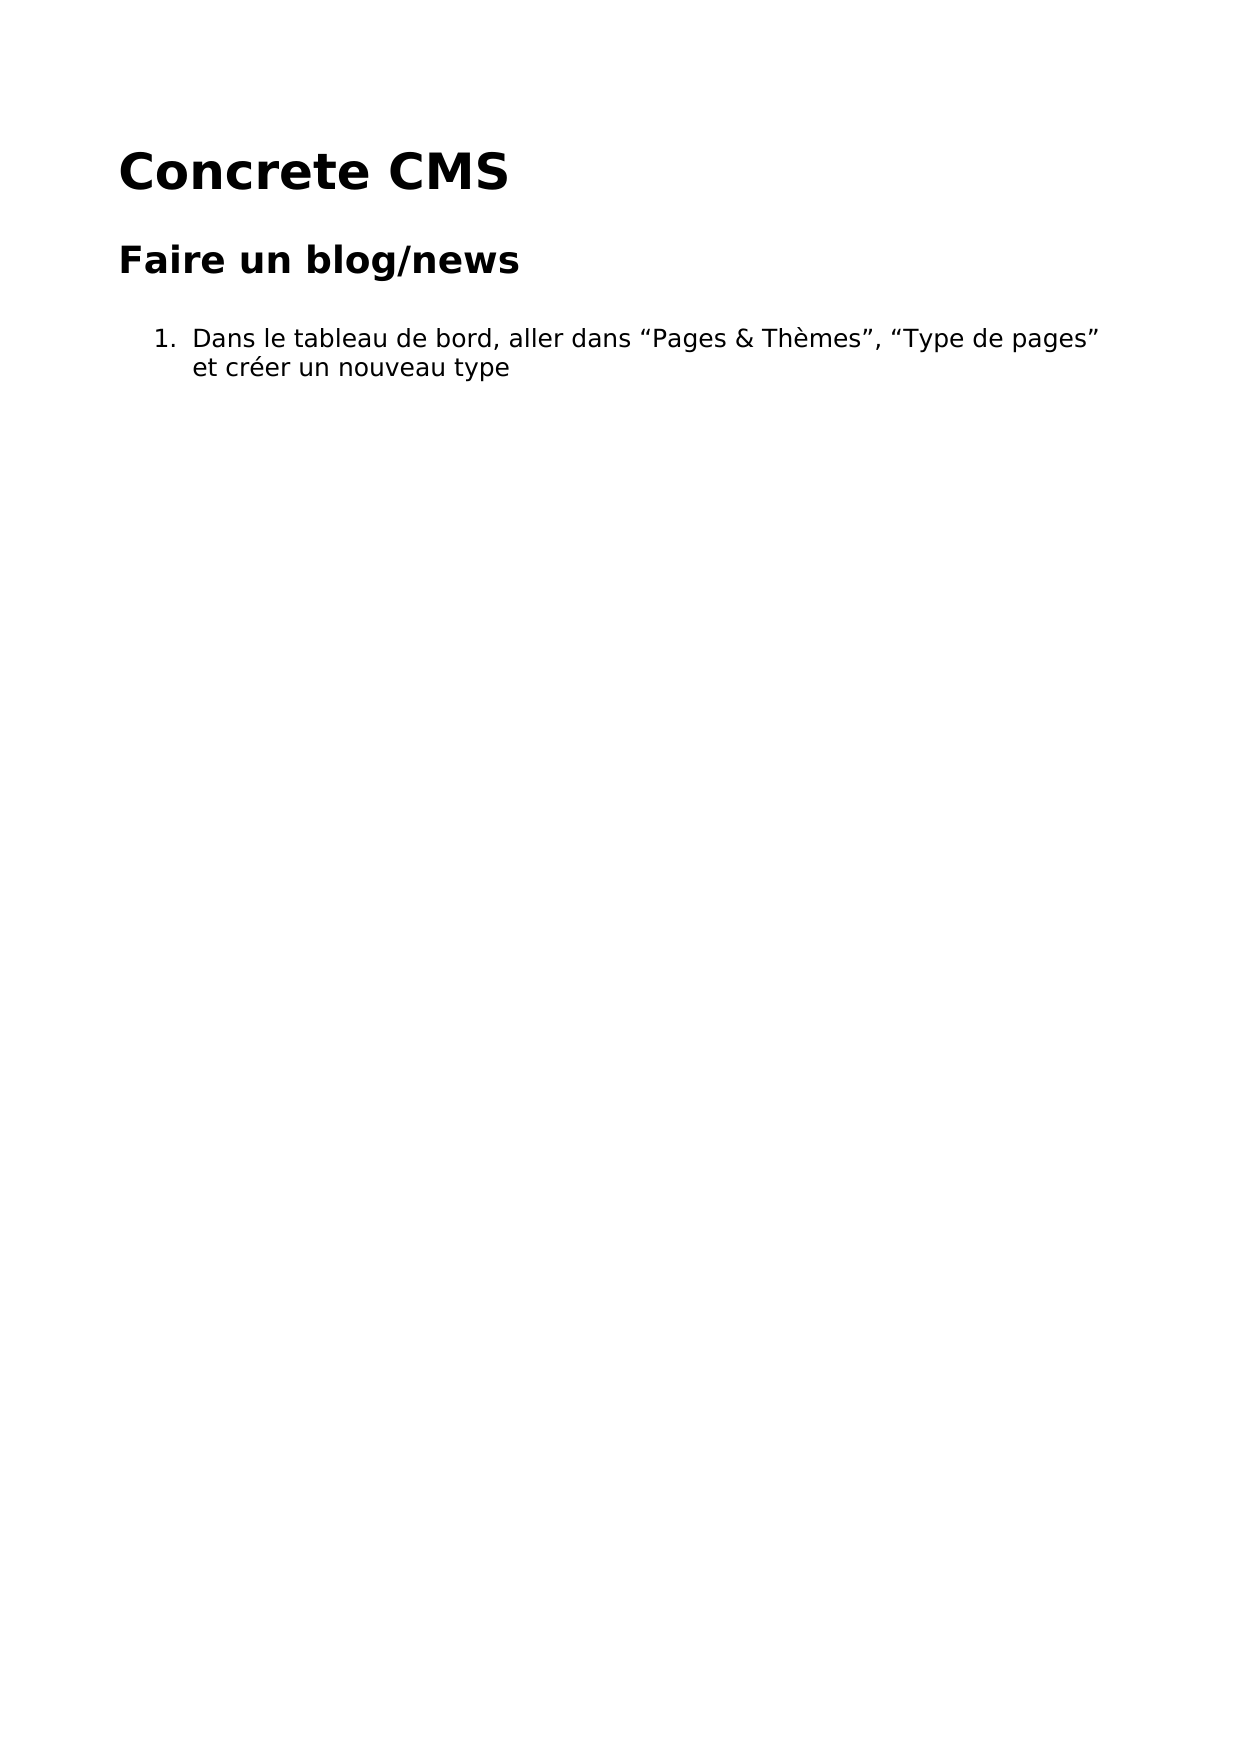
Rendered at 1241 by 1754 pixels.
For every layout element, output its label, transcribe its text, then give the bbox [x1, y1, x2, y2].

subtitle Concrete CMS [118, 143, 1122, 201]
subtitle Faire un blog/news [118, 239, 1122, 282]
list Dans le tableau de bord, aller dans “Pages & Thèmes”, “Type de pages” et créer un nouveau type [177, 324, 1122, 383]
